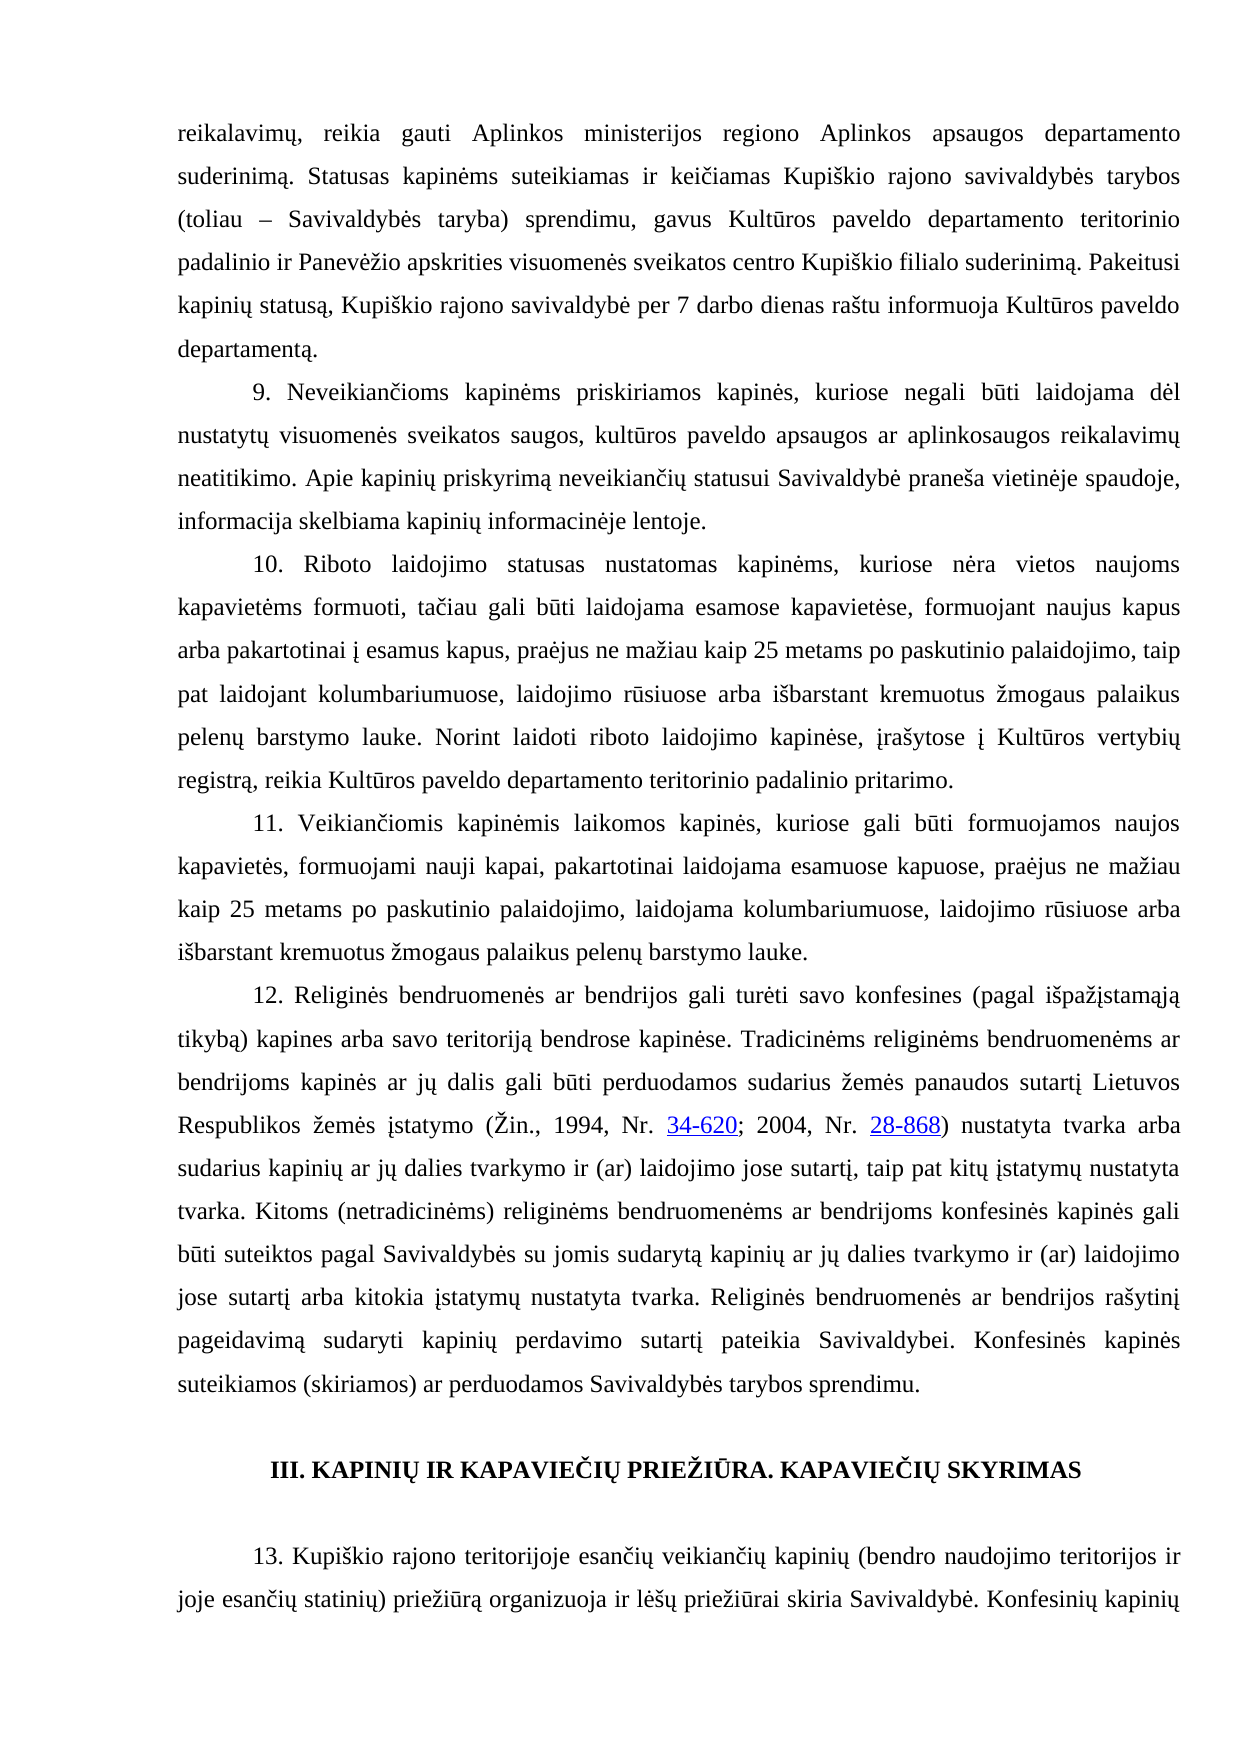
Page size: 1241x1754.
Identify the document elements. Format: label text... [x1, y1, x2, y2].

text 13. Kupiškio rajono teritorijoje esančių veikiančių kapinių (bendro naudojimo teritorijos ir joje esančių statinių) priežiūrą organizuoja ir lėšų priežiūrai skiria Savivaldybė. Konfesinių kapinių [177, 1541, 1181, 1613]
text III. KAPINIŲ IR KAPAVIEČIŲ PRIEŽIŪRA. KAPAVIEČIŲ SKYRIMAS [177, 1455, 1181, 1484]
text 9. Neveikiančioms kapinėms priskiriamos kapinės, kuriose negali būti laidojama dėl nustatytų visuomenės sveikatos saugos, kultūros paveldo apsaugos ar aplinkosaugos reikalavimų neatitikimo. Apie kapinių priskyrimą neveikiančių statusui Savivaldybė praneša vietinėje spaudoje, informacija skelbiama kapinių informacinėje lentoje. [177, 377, 1181, 535]
text reikalavimų, reikia gauti Aplinkos ministerijos regiono Aplinkos apsaugos departamento suderinimą. Statusas kapinėms suteikiamas ir keičiamas Kupiškio rajono savivaldybės tarybos (toliau – Savivaldybės taryba) sprendimu, gavus Kultūros paveldo departamento teritorinio padalinio ir Panevėžio apskrities visuomenės sveikatos centro Kupiškio filialo suderinimą. Pakeitusi kapinių statusą, Kupiškio rajono savivaldybė per 7 darbo dienas raštu informuoja Kultūros paveldo departamentą. [177, 118, 1181, 362]
text 10. Riboto laidojimo statusas nustatomas kapinėms, kuriose nėra vietos naujoms kapavietėms formuoti, tačiau gali būti laidojama esamose kapavietėse, formuojant naujus kapus arba pakartotinai į esamus kapus, praėjus ne mažiau kaip 25 metams po paskutinio palaidojimo, taip pat laidojant kolumbariumuose, laidojimo rūsiuose arba išbarstant kremuotus žmogaus palaikus pelenų barstymo lauke. Norint laidoti riboto laidojimo kapinėse, įrašytose į Kultūros vertybių registrą, reikia Kultūros paveldo departamento teritorinio padalinio pritarimo. [177, 549, 1181, 794]
text 12. Religinės bendruomenės ar bendrijos gali turėti savo konfesines (pagal išpažįstamąją tikybą) kapines arba savo teritoriją bendrose kapinėse. Tradicinėms religinėms bendruomenėms ar bendrijoms kapinės ar jų dalis gali būti perduodamos sudarius žemės panaudos sutartį Lietuvos Respublikos žemės įstatymo (Žin., 1994, Nr. 34-620; 2004, Nr. 28-868) nustatyta tvarka arba sudarius kapinių ar jų dalies tvarkymo ir (ar) laidojimo jose sutartį, taip pat kitų įstatymų nustatyta tvarka. Kitoms (netradicinėms) religinėms bendruomenėms ar bendrijoms konfesinės kapinės gali būti suteiktos pagal Savivaldybės su jomis sudarytą kapinių ar jų dalies tvarkymo ir (ar) laidojimo jose sutartį arba kitokia įstatymų nustatyta tvarka. Religinės bendruomenės ar bendrijos rašytinį pageidavimą sudaryti kapinių perdavimo sutartį pateikia Savivaldybei. Konfesinės kapinės suteikiamos (skiriamos) ar perduodamos Savivaldybės tarybos sprendimu. [177, 981, 1181, 1397]
text 11. Veikiančiomis kapinėmis laikomos kapinės, kuriose gali būti formuojamos naujos kapavietės, formuojami nauji kapai, pakartotinai laidojama esamuose kapuose, praėjus ne mažiau kaip 25 metams po paskutinio palaidojimo, laidojama kolumbariumuose, laidojimo rūsiuose arba išbarstant kremuotus žmogaus palaikus pelenų barstymo lauke. [177, 808, 1181, 966]
